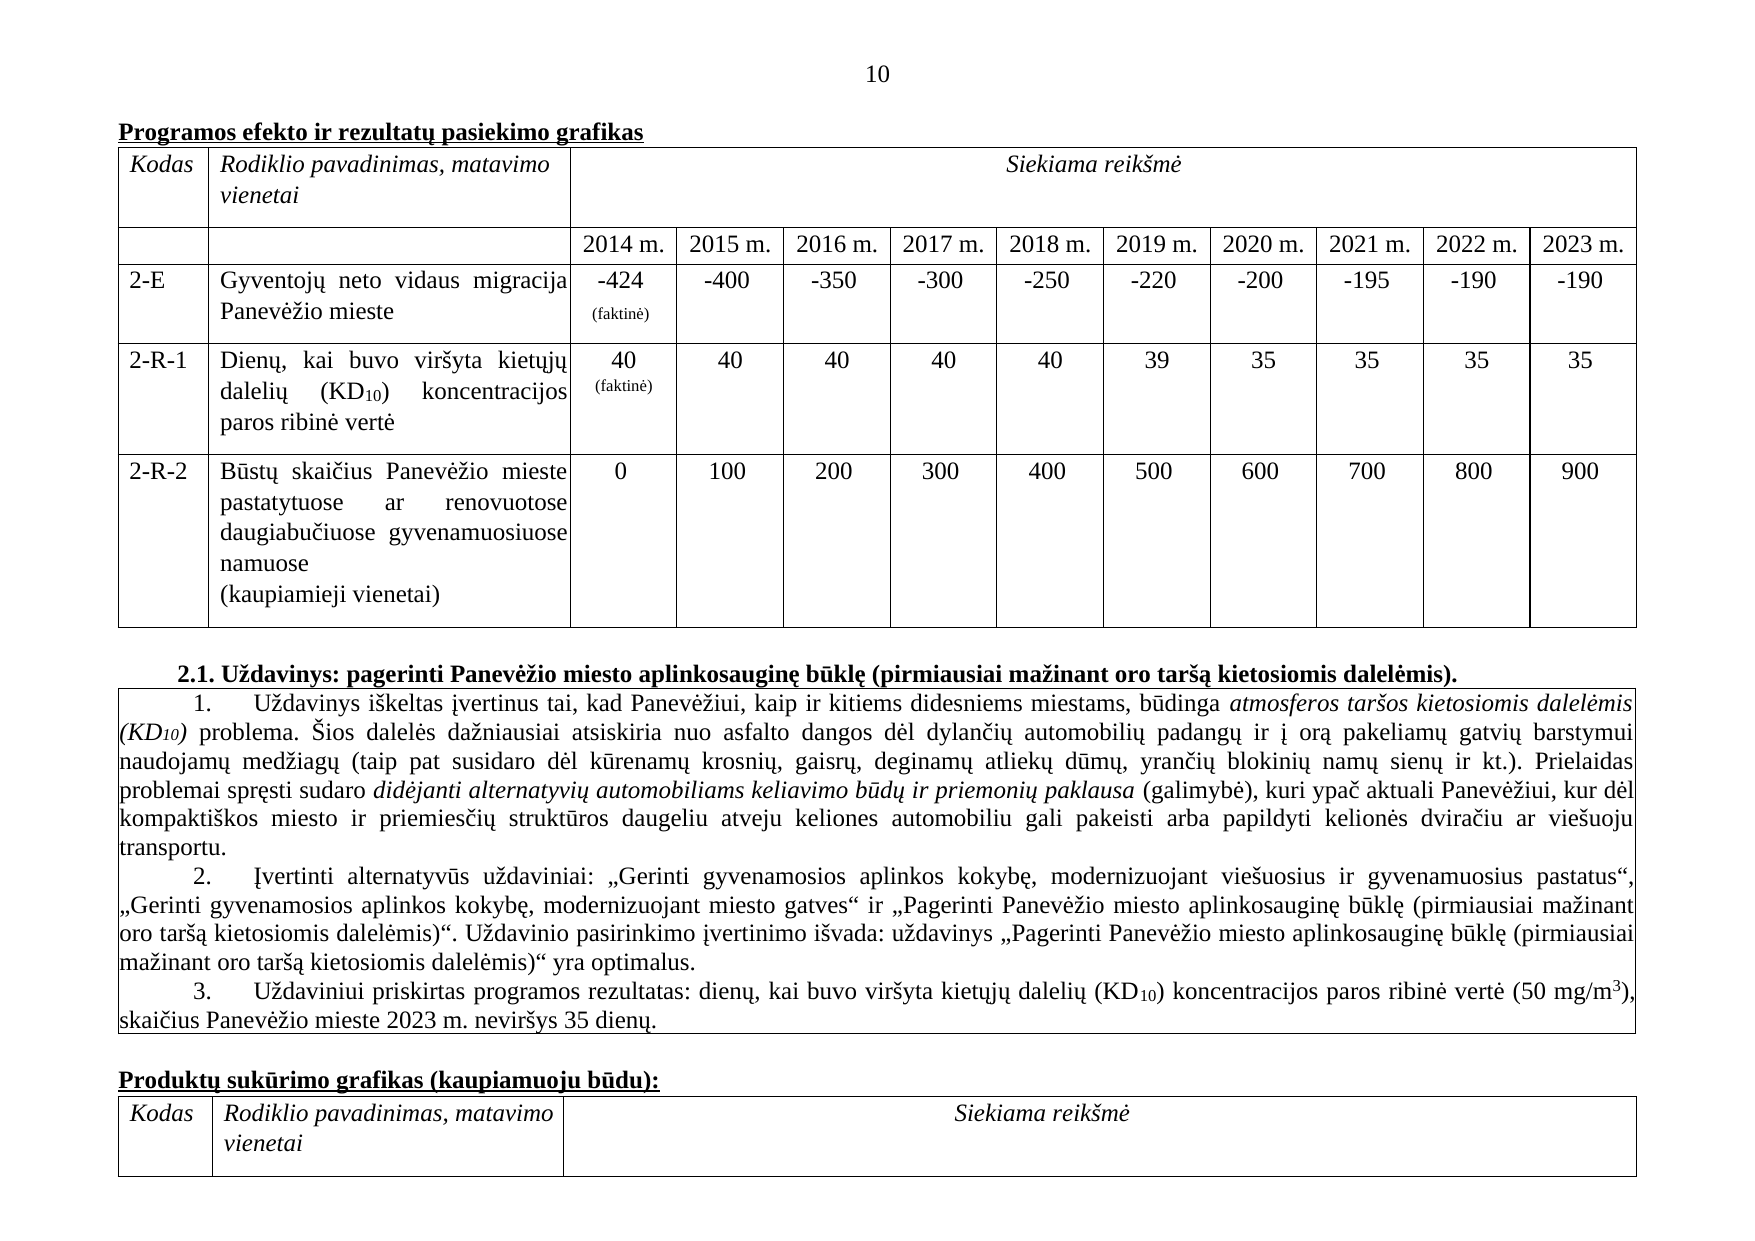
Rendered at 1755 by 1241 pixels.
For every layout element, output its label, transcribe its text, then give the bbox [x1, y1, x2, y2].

table_header [1530, 148, 1636, 227]
table_cell 500 [1104, 455, 1210, 627]
table_header [1155, 1097, 1313, 1176]
table_header Kodas [119, 1097, 212, 1176]
table_header [571, 148, 677, 227]
table_cell 40 [784, 344, 890, 454]
table_cell 40 (faktinė) [571, 344, 676, 454]
table_cell 2018 m. [997, 228, 1103, 263]
text 3. Uždaviniui priskirtas programos rezultatas: dienų, kai buvo viršyta kietųjų dalelių (KD10) koncentracijos paros ribinė vertė (50 mg/m3), skaičius Panevėžio mieste 2023 m. neviršys 35 dienų. [119, 975, 1635, 1033]
table_cell 2-E [119, 265, 208, 343]
table_cell -350 [784, 265, 890, 343]
table_cell 300 [891, 455, 996, 627]
table_cell 2022 m. [1424, 228, 1529, 263]
table_cell 900 [1531, 455, 1636, 627]
table_header [789, 1097, 862, 1176]
table_cell -190 [1424, 265, 1529, 343]
table_cell [119, 228, 208, 263]
table_cell [209, 228, 570, 263]
table_header [716, 1097, 789, 1176]
table_header [784, 148, 890, 227]
table_cell Gyventojų neto vidaus migracija Panevėžio mieste [209, 265, 570, 343]
table_header Rodiklio pavadinimas, matavimo vienetai [213, 1097, 563, 1176]
table_cell 2-R-2 [119, 455, 208, 627]
table_cell 2015 m. [677, 228, 783, 263]
table_cell Dienų, kai buvo viršyta kietųjų dalelių (KD10) koncentracijos paros ribinė vertė [209, 344, 570, 454]
table_cell -400 [677, 265, 783, 343]
table_cell -300 [891, 265, 996, 343]
table_cell -220 [1104, 265, 1210, 343]
table_cell 400 [997, 455, 1103, 627]
table_header Rodiklio pavadinimas, matavimo vienetai [209, 148, 570, 227]
text Produktų sukūrimo grafikas (kaupiamuoju būdu): [118, 1065, 1636, 1094]
table_header [1467, 1097, 1636, 1176]
table_cell -250 [997, 265, 1103, 343]
text 2. Įvertinti alternatyvūs uždaviniai: „Gerinti gyvenamosios aplinkos kokybę, modernizuojant viešuosius ir gyvenamuosius pastatus“, „Gerinti gyvenamosios aplinkos kokybę, modernizuojant miesto gatves“ ir „Pagerinti Panevėžio miesto aplinkosauginę būklę (pirmiausiai mažinant oro taršą kietosiomis dalelėmis)“. Uždavinio pasirinkimo įvertinimo išvada: uždavinys „Pagerinti Panevėžio miesto aplinkosauginę būklę (pirmiausiai mažinant oro taršą kietosiomis dalelėmis)“ yra optimalus. [119, 860, 1635, 975]
table_header Siekiama reikšmė [997, 148, 1210, 227]
table_header [1210, 148, 1317, 227]
table_cell -190 [1531, 265, 1636, 343]
table_cell 2021 m. [1317, 228, 1423, 263]
table_cell 40 [997, 344, 1103, 454]
table_cell 40 [677, 344, 783, 454]
table_cell 2020 m. [1211, 228, 1316, 263]
table_cell 35 [1317, 344, 1423, 454]
table_cell 700 [1317, 455, 1423, 627]
table_cell Būstų skaičius Panevėžio mieste pastatytuose ar renovuotose daugiabučiuose gyvenamuosiuose namuose (kaupiamieji vienetai) [209, 455, 570, 627]
text 1. Uždavinys iškeltas įvertinus tai, kad Panevėžiui, kaip ir kitiems didesniems miestams, būdinga atmosferos taršos kietosiomis dalelėmis (KD10) problema. Šios dalelės dažniausiai atsiskiria nuo asfalto dangos dėl dylančių automobilių padangų ir į orą pakeliamų gatvių barstymui naudojamų medžiagų (taip pat susidaro dėl kūrenamų krosnių, gaisrų, deginamų atliekų dūmų, yrančių blokinių namų sienų ir kt.). Prielaidas problemai spręsti sudaro didėjanti alternatyvių automobiliams keliavimo būdų ir priemonių paklausa (galimybė), kuri ypač aktuali Panevėžiui, kur dėl kompaktiškos miesto ir priemiesčių struktūros daugeliu atveju keliones automobiliu gali pakeisti arba papildyti kelionės dviračiu ar viešuoju transportu. [119, 689, 1635, 860]
table_header [1317, 148, 1423, 227]
table_header Siekiama reikšmė [862, 1097, 1155, 1176]
text Programos efekto ir rezultatų pasiekimo grafikas [118, 117, 1636, 145]
table_cell 35 [1211, 344, 1316, 454]
table_cell 2016 m. [784, 228, 890, 263]
table_cell 600 [1211, 455, 1316, 627]
table_cell -195 [1317, 265, 1423, 343]
table_cell -424 (faktinė) [571, 265, 676, 343]
table_cell 200 [784, 455, 890, 627]
table_cell -200 [1211, 265, 1316, 343]
table_header [1314, 1097, 1467, 1176]
table_cell 35 [1531, 344, 1636, 454]
table_cell 0 [571, 455, 676, 627]
table_cell 40 [891, 344, 996, 454]
table_header Kodas [119, 148, 208, 227]
table_cell 2017 m. [891, 228, 996, 263]
table_header [564, 1097, 716, 1176]
table_header [1423, 148, 1530, 227]
text 2.1. Uždavinys: pagerinti Panevėžio miesto aplinkosauginę būklę (pirmiausiai mažinant oro taršą kietosiomis dalelėmis). [177, 659, 1636, 687]
table_cell 2023 m. [1531, 228, 1636, 263]
table_cell 100 [677, 455, 783, 627]
table_cell 35 [1424, 344, 1529, 454]
table_header [677, 148, 783, 227]
table_header [890, 148, 997, 227]
table_cell 2-R-1 [119, 344, 208, 454]
table_cell 2014 m. [571, 228, 676, 263]
table_cell 39 [1104, 344, 1210, 454]
table_cell 2019 m. [1104, 228, 1210, 263]
table_cell 800 [1424, 455, 1529, 627]
